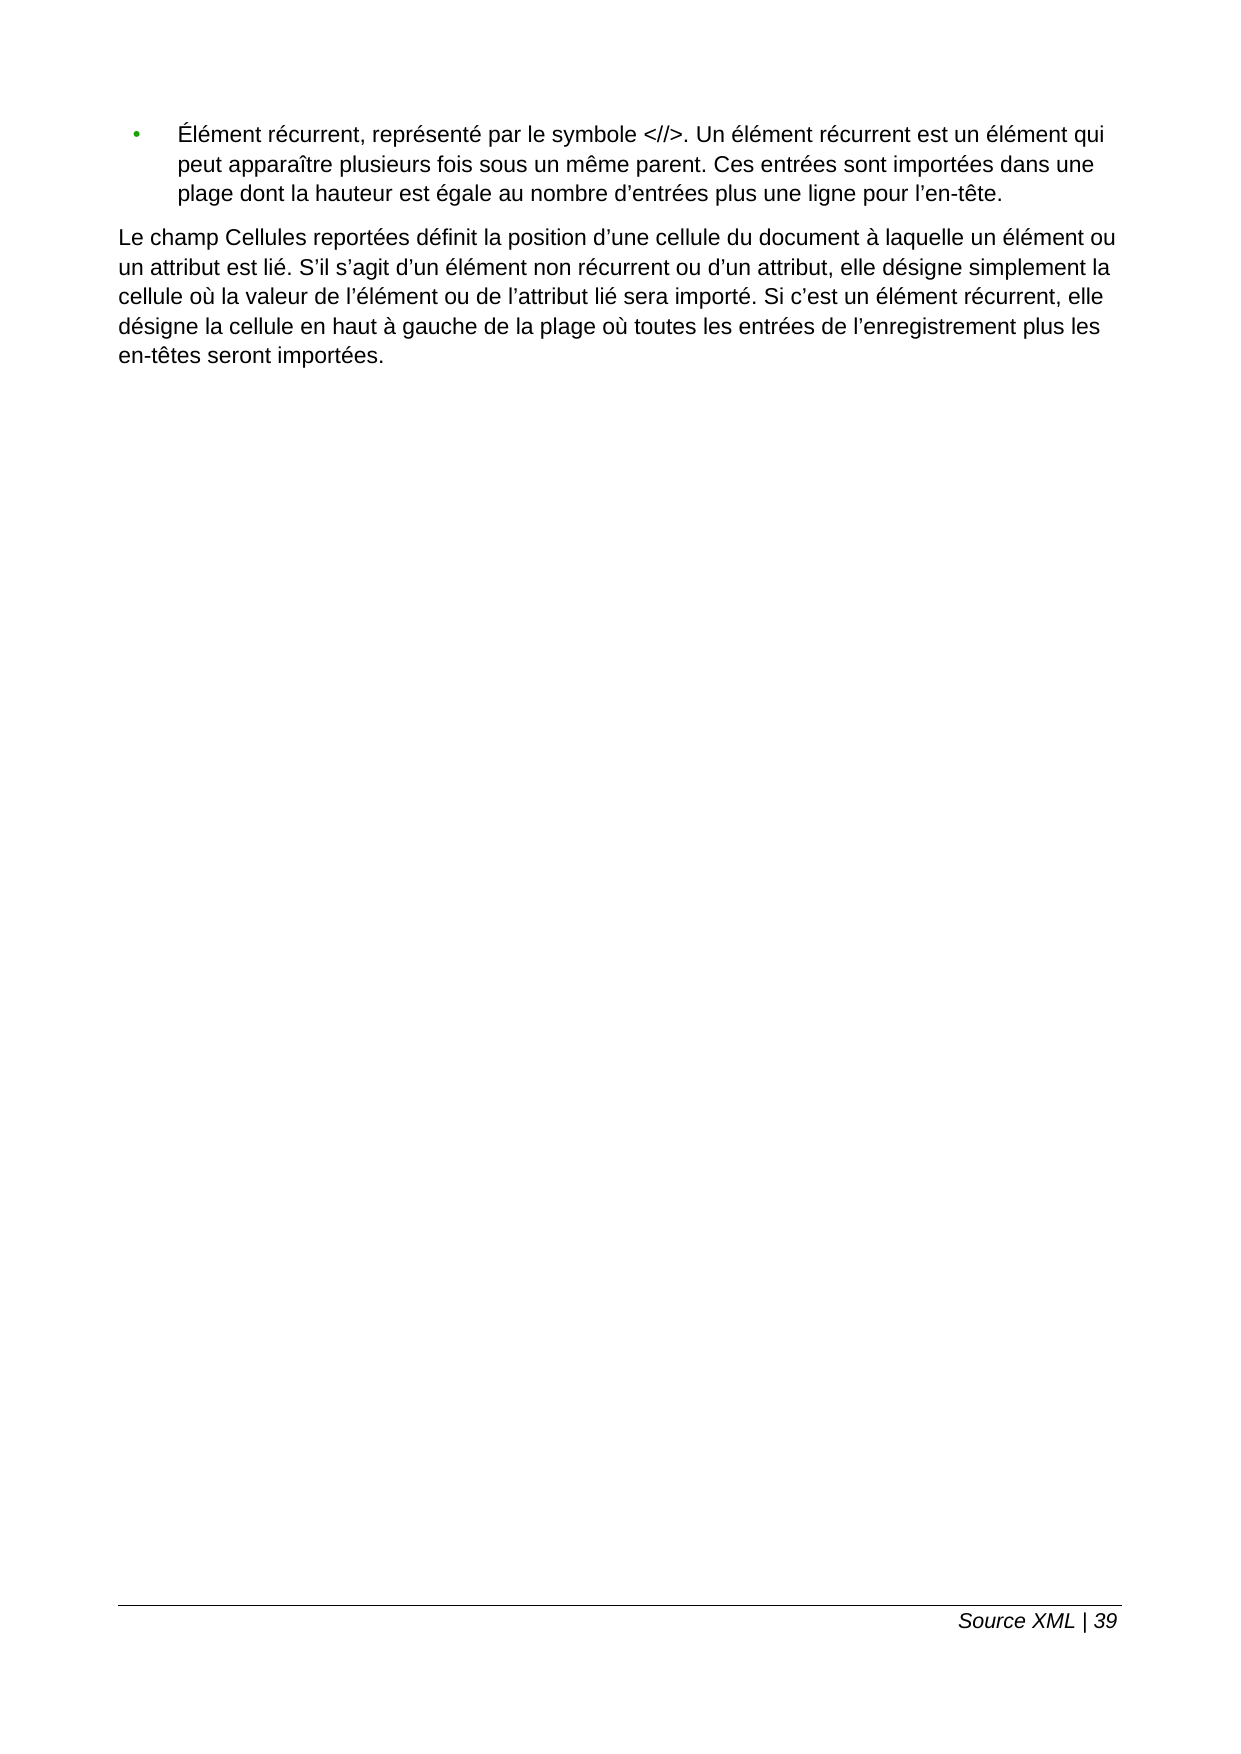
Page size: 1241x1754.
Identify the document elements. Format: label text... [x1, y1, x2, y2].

text Le champ Cellules reportées définit la position d’une cellule du document à laquelle un élément ou un attribut est lié. S’il s’agit d’un élément non récurrent ou d’un attribut, elle désigne simplement la cellule où la valeur de l’élément ou de l’attribut lié sera importé. Si c’est un élément récurrent, elle désigne la cellule en haut à gauche de la plage où toutes les entrées de l’enregistrement plus les en-têtes seront importées. [118, 221, 1122, 368]
list Élément récurrent, représenté par le symbole <//>. Un élément récurrent est un élément qui peut apparaître plusieurs fois sous un même parent. Ces entrées sont importées dans une plage dont la hauteur est égale au nombre d’entrées plus une ligne pour l’en-tête. [133, 118, 1122, 207]
